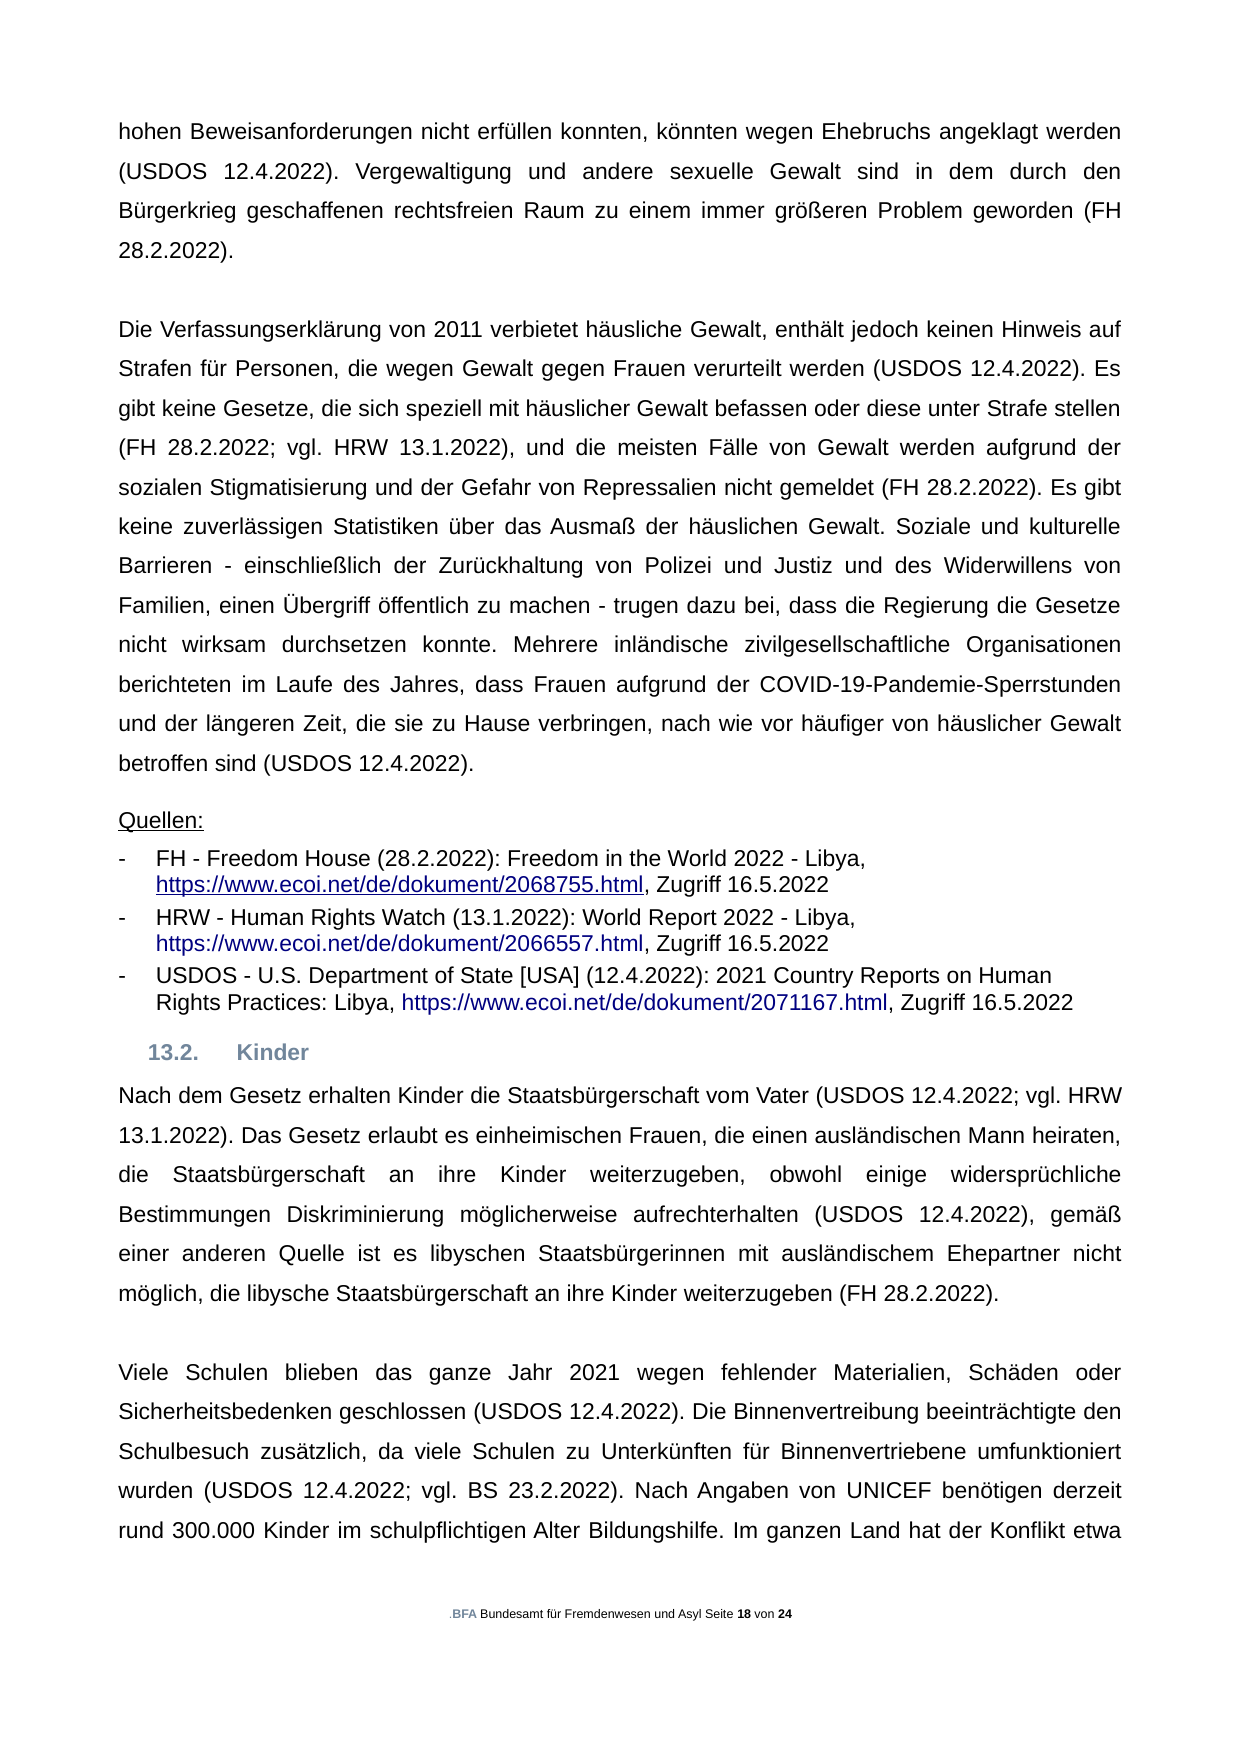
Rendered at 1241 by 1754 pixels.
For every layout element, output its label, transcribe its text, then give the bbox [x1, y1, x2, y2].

list HRW - Human Rights Watch (13.1.2022): World Report 2022 - Libya, https://www.ecoi.net/de/dokument/2066557.html, Zugriff 16.5.2022 [118, 904, 1122, 956]
text hohen Beweisanforderungen nicht erfüllen konnten, könnten wegen Ehebruchs angeklagt werden (USDOS 12.4.2022). Vergewaltigung und andere sexuelle Gewalt sind in dem durch den Bürgerkrieg geschaffenen rechtsfreien Raum zu einem immer größeren Problem geworden (FH 28.2.2022). [118, 118, 1122, 263]
text Viele Schulen blieben das ganze Jahr 2021 wegen fehlender Materialien, Schäden oder Sicherheitsbedenken geschlossen (USDOS 12.4.2022). Die Binnenvertreibung beeinträchtigte den Schulbesuch zusätzlich, da viele Schulen zu Unterkünften für Binnenvertriebene umfunktioniert wurden (USDOS 12.4.2022; vgl. BS 23.2.2022). Nach Angaben von UNICEF benötigen derzeit rund 300.000 Kinder im schulpflichtigen Alter Bildungshilfe. Im ganzen Land hat der Konflikt etwa [118, 1359, 1122, 1543]
list FH - Freedom House (28.2.2022): Freedom in the World 2022 - Libya, https://www.ecoi.net/de/dokument/2068755.html, Zugriff 16.5.2022 [118, 845, 1122, 898]
subtitle Kinder [148, 1038, 1111, 1065]
list USDOS - U.S. Department of State [USA] (12.4.2022): 2021 Country Reports on Human Rights Practices: Libya, https://www.ecoi.net/de/dokument/2071167.html, Zugriff 16.5.2022 [118, 962, 1122, 1015]
text Nach dem Gesetz erhalten Kinder die Staatsbürgerschaft vom Vater (USDOS 12.4.2022; vgl. HRW 13.1.2022). Das Gesetz erlaubt es einheimischen Frauen, die einen ausländischen Mann heiraten, die Staatsbürgerschaft an ihre Kinder weiterzugeben, obwohl einige widersprüchliche Bestimmungen Diskriminierung möglicherweise aufrechterhalten (USDOS 12.4.2022), gemäß einer anderen Quelle ist es libyschen Staatsbürgerinnen mit ausländischem Ehepartner nicht möglich, die libysche Staatsbürgerschaft an ihre Kinder weiterzugeben (FH 28.2.2022). [118, 1082, 1122, 1306]
text Die Verfassungserklärung von 2011 verbietet häusliche Gewalt, enthält jedoch keinen Hinweis auf Strafen für Personen, die wegen Gewalt gegen Frauen verurteilt werden (USDOS 12.4.2022). Es gibt keine Gesetze, die sich speziell mit häuslicher Gewalt befassen oder diese unter Strafe stellen (FH 28.2.2022; vgl. HRW 13.1.2022), und die meisten Fälle von Gewalt werden aufgrund der sozialen Stigmatisierung und der Gefahr von Repressalien nicht gemeldet (FH 28.2.2022). Es gibt keine zuverlässigen Statistiken über das Ausmaß der häuslichen Gewalt. Soziale und kulturelle Barrieren - einschließlich der Zurückhaltung von Polizei und Justiz und des Widerwillens von Familien, einen Übergriff öffentlich zu machen - trugen dazu bei, dass die Regierung die Gesetze nicht wirksam durchsetzen konnte. Mehrere inländische zivilgesellschaftliche Organisationen berichteten im Laufe des Jahres, dass Frauen aufgrund der COVID-19-Pandemie-Sperrstunden und der längeren Zeit, die sie zu Hause verbringen, nach wie vor häufiger von häuslicher Gewalt betroffen sind (USDOS 12.4.2022). [118, 316, 1122, 776]
text Quellen: [118, 807, 1122, 833]
